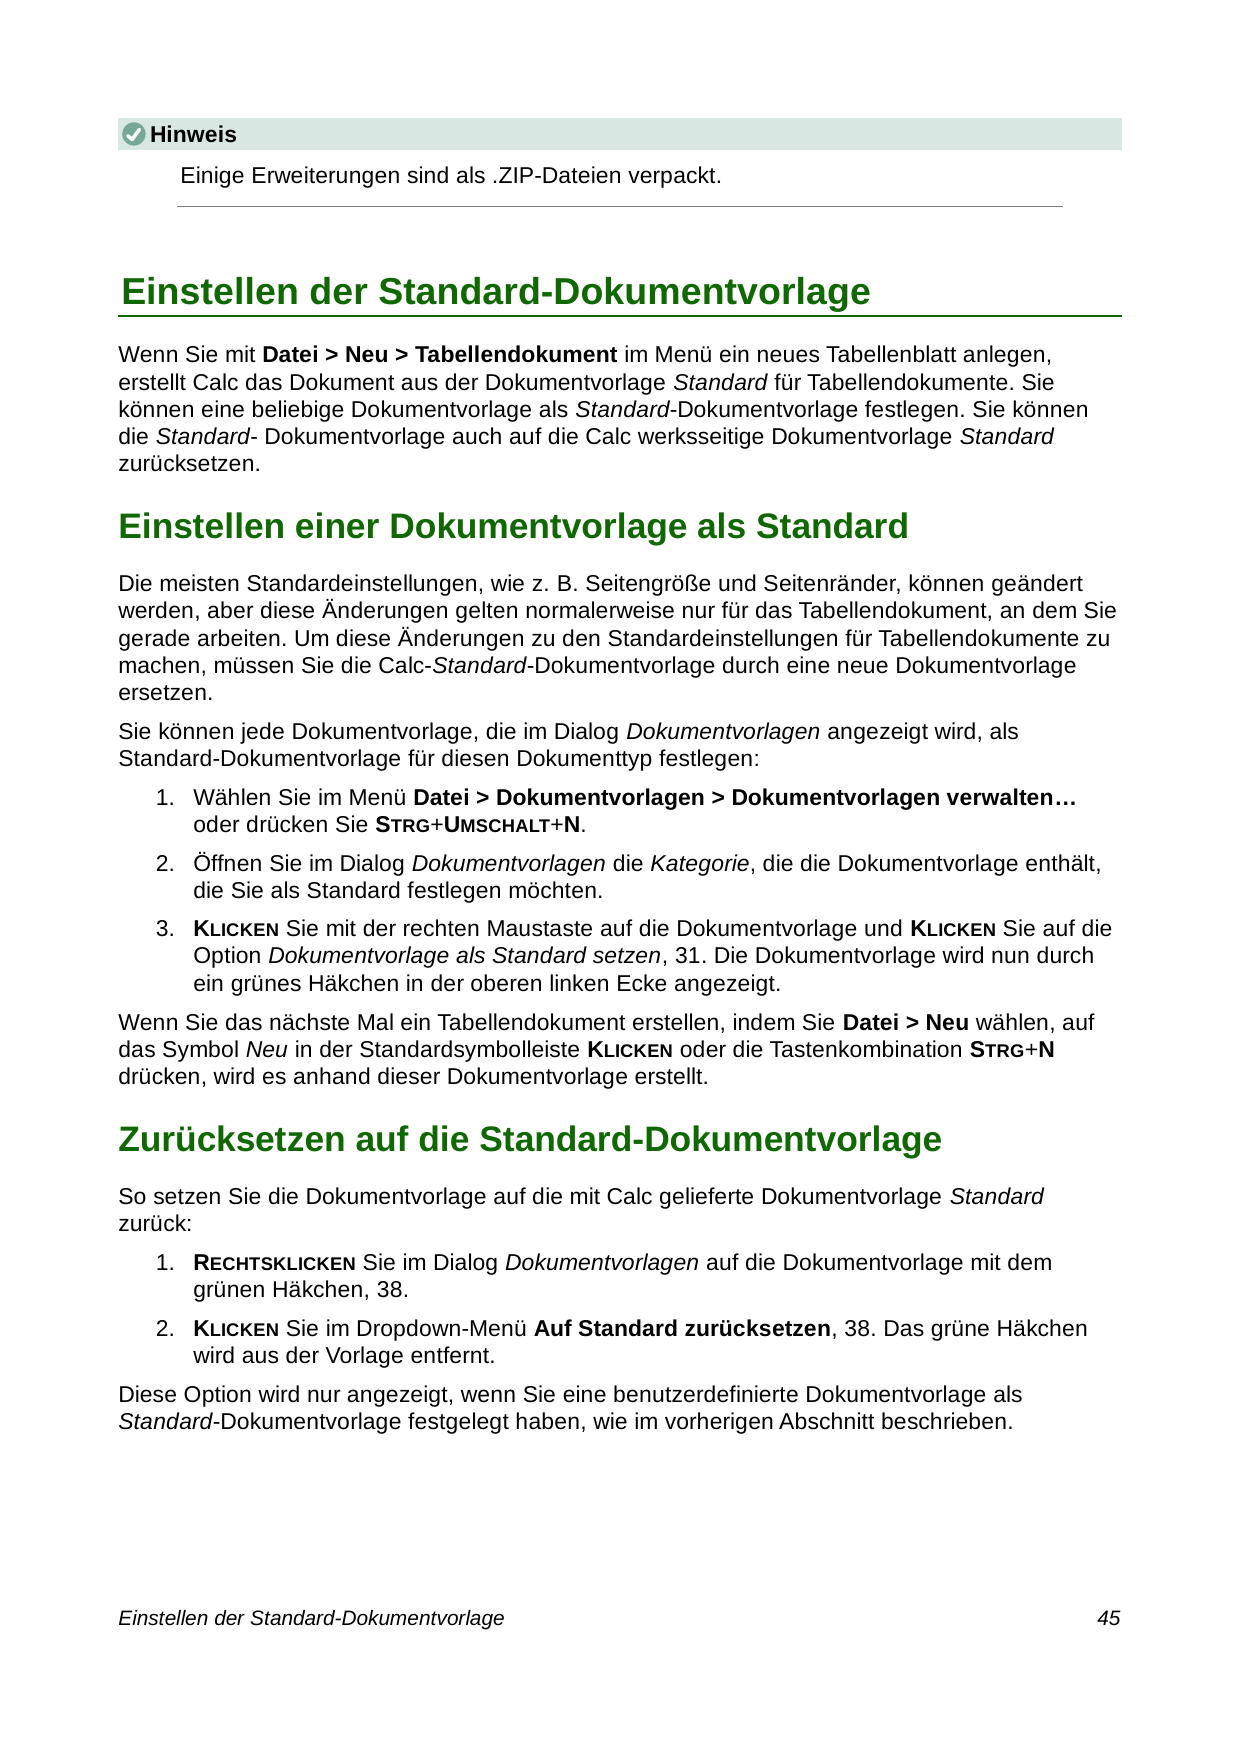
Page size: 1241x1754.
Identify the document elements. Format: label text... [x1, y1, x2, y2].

list Öffnen Sie im Dialog Dokumentvorlagen die Kategorie, die die Dokumentvorlage enthält, die Sie als Standard festlegen möchten. [156, 849, 1122, 903]
text Wenn Sie mit Datei > Neu > Tabellendokument im Menü ein neues Tabellenblatt anlegen, erstellt Calc das Dokument aus der Dokumentvorlage Standard für Tabellendokumente. Sie können eine beliebige Dokumentvorlage als Standard-Dokumentvorlage festlegen. Sie können die Standard- Dokumentvorlage auch auf die Calc werksseitige Dokumentvorlage Standard zurücksetzen. [118, 341, 1122, 476]
subtitle Einstellen einer Dokumentvorlage als Standard [118, 506, 1122, 546]
subtitle Hinweis [118, 118, 1122, 150]
text Diese Option wird nur angezeigt, wenn Sie eine benutzerdefinierte Dokumentvorlage als Standard-Dokumentvorlage festgelegt haben, wie im vorherigen Abschnitt beschrieben. [118, 1380, 1122, 1434]
list Klicken Sie mit der rechten Maustaste auf die Dokumentvorlage und Klicken Sie auf die Option Dokumentvorlage als Standard setzen, Abbildung 31. Die Dokumentvorlage wird nun durch ein grünes Häkchen in der oberen linken Ecke angezeigt. [156, 915, 1122, 996]
text Die meisten Standardeinstellungen, wie z. B. Seitengröße und Seitenränder, können geändert werden, aber diese Änderungen gelten normalerweise nur für das Tabellendokument, an dem Sie gerade arbeiten. Um diese Änderungen zu den Standardeinstellungen für Tabellendokumente zu machen, müssen Sie die Calc-Standard-Dokumentvorlage durch eine neue Dokumentvorlage ersetzen. [118, 570, 1122, 705]
subtitle Einstellen der Standard-Dokumentvorlage [118, 266, 1122, 315]
text Wenn Sie das nächste Mal ein Tabellendokument erstellen, indem Sie Datei > Neu wählen, auf das Symbol Neu in der Standardsymbolleiste Klicken oder die Tastenkombination Strg+N drücken, wird es anhand dieser Dokumentvorlage erstellt. [118, 1008, 1122, 1089]
text Einige Erweiterungen sind als .ZIP-Dateien verpackt. [177, 161, 1063, 206]
subtitle Zurücksetzen auf die Standard-Dokumentvorlage [118, 1118, 1122, 1159]
text So setzen Sie die Dokumentvorlage auf die mit Calc gelieferte Dokumentvorlage Standard zurück: [118, 1183, 1122, 1237]
list Wählen Sie im Menü Datei > Dokumentvorlagen > Dokumentvorlagen verwalten… oder drücken Sie Strg+Umschalt+N. [156, 783, 1122, 837]
list Klicken Sie im Dropdown-Menü Auf Standard zurücksetzen, Abbildung 38. Das grüne Häkchen wird aus der Vorlage entfernt. [156, 1314, 1122, 1369]
list Rechtsklicken Sie im Dialog Dokumentvorlagen auf die Dokumentvorlage mit dem grünen Häkchen, Abbildung 38. [156, 1248, 1122, 1303]
text Sie können jede Dokumentvorlage, die im Dialog Dokumentvorlagen angezeigt wird, als Standard-Dokumentvorlage für diesen Dokumenttyp festlegen: [118, 717, 1122, 771]
